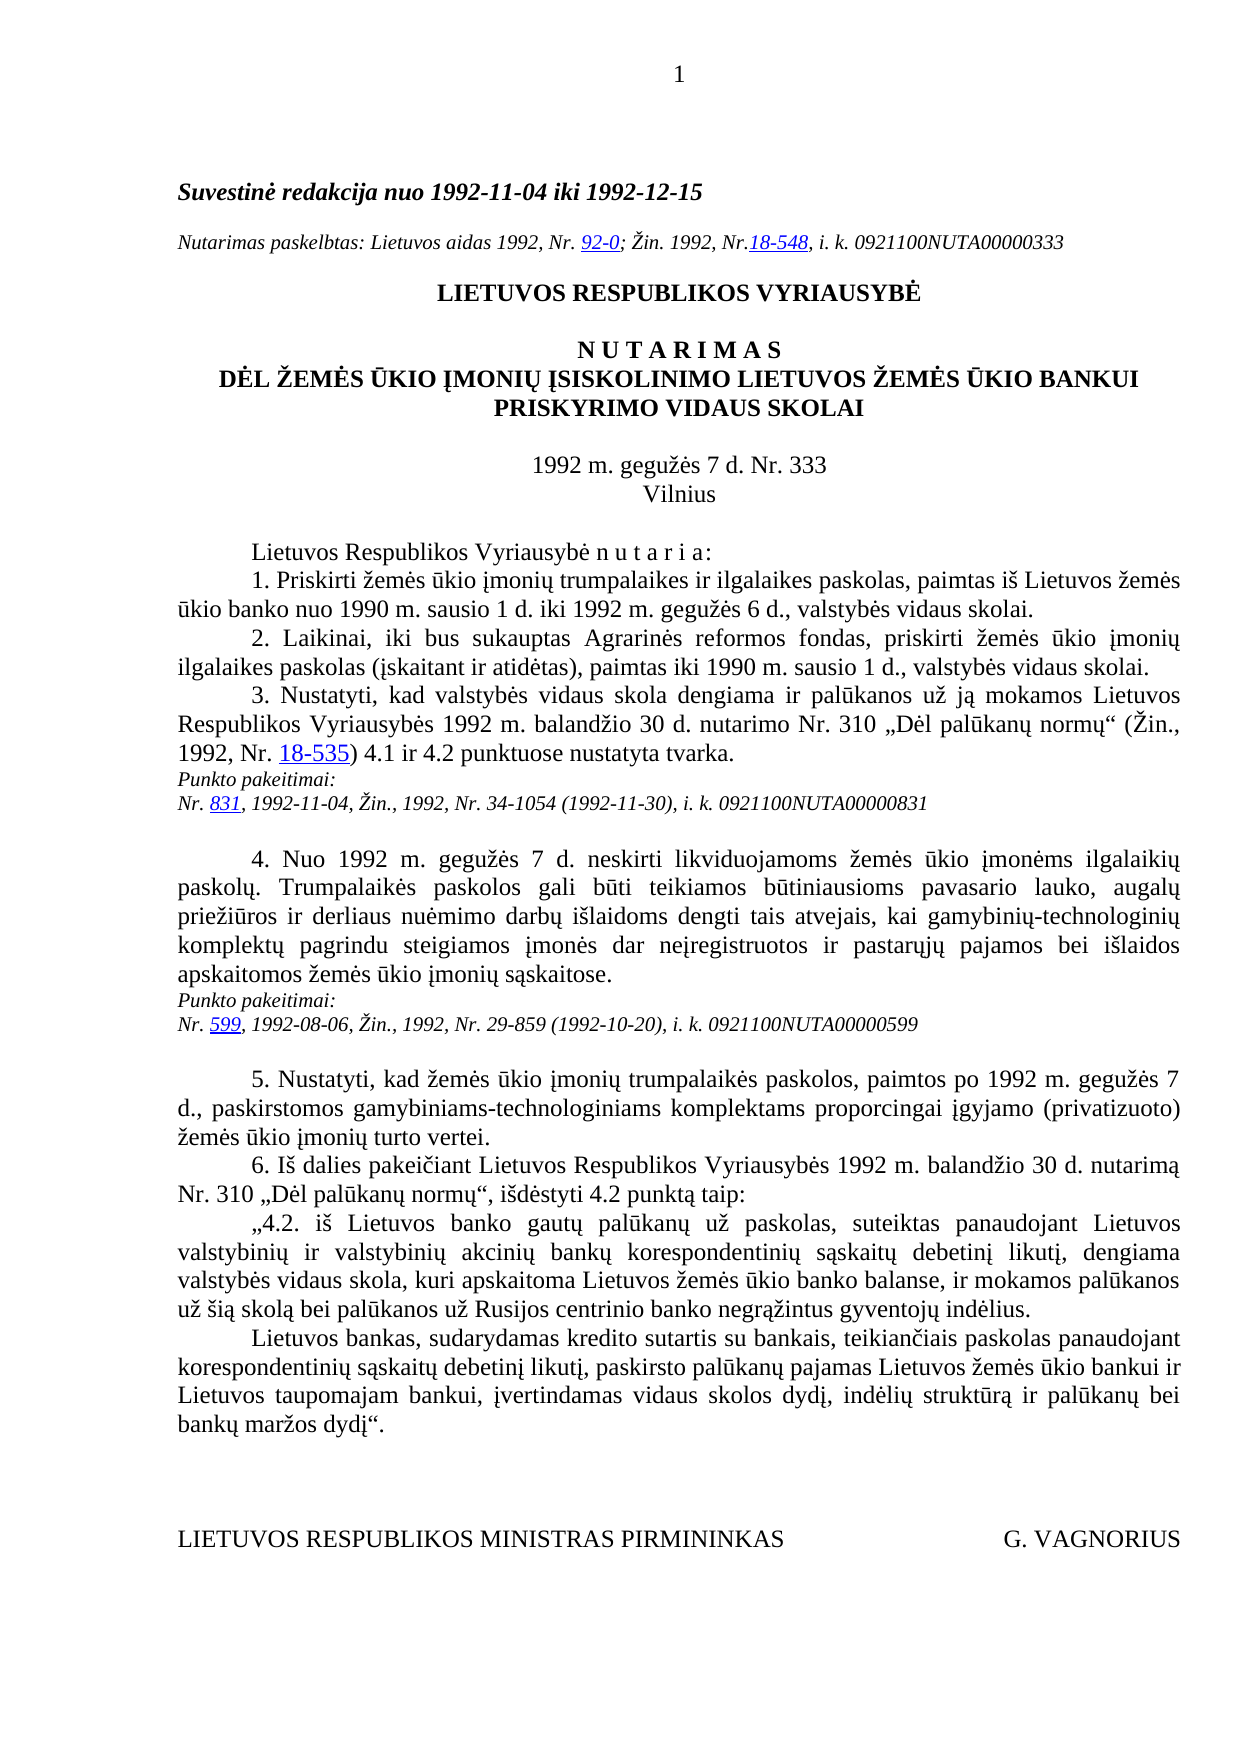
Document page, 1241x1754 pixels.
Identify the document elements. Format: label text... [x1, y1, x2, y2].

text 1992 m. gegužės 7 d. Nr. 333 [177, 451, 1181, 479]
text N U T A R I M A S [177, 336, 1181, 364]
text 2. Laikinai, iki bus sukauptas Agrarinės reformos fondas, priskirti žemės ūkio įmonių ilgalaikes paskolas (įskaitant ir atidėtas), paimtas iki 1990 m. sausio 1 d., valstybės vidaus skolai. [177, 623, 1181, 681]
text „4.2. iš Lietuvos banko gautų palūkanų už paskolas, suteiktas panaudojant Lietuvos valstybinių ir valstybinių akcinių bankų korespondentinių sąskaitų debetinį likutį, dengiama valstybės vidaus skola, kuri apskaitoma Lietuvos žemės ūkio banko balanse, ir mokamos palūkanos už šią skolą bei palūkanos už Rusijos centrinio banko negrąžintus gyventojų indėlius. [177, 1208, 1181, 1323]
text Suvestinė redakcija nuo 1992-11-04 iki 1992-12-15 [177, 177, 1181, 206]
text Lietuvos bankas, sudarydamas kredito sutartis su bankais, teikiančiais paskolas panaudojant korespondentinių sąskaitų debetinį likutį, paskirsto palūkanų pajamas Lietuvos žemės ūkio bankui ir Lietuvos taupomajam bankui, įvertindamas vidaus skolos dydį, indėlių struktūrą ir palūkanų bei bankų maržos dydį“. [177, 1323, 1181, 1438]
text Lietuvos Respublikos Vyriausybė nutaria: [177, 537, 1181, 566]
text 5. Nustatyti, kad žemės ūkio įmonių trumpalaikės paskolos, paimtos po 1992 m. gegužės 7 d., paskirstomos gamybiniams-technologiniams komplektams proporcingai įgyjamo (privatizuoto) žemės ūkio įmonių turto vertei. [177, 1064, 1181, 1151]
text 1. Priskirti žemės ūkio įmonių trumpalaikes ir ilgalaikes paskolas, paimtas iš Lietuvos žemės ūkio banko nuo 1990 m. sausio 1 d. iki 1992 m. gegužės 6 d., valstybės vidaus skolai. [177, 566, 1181, 623]
text LIETUVOS RESPUBLIKOS VYRIAUSYBĖ [177, 278, 1181, 307]
text DĖL ŽEMĖS ŪKIO ĮMONIŲ ĮSISKOLINIMO LIETUVOS ŽEMĖS ŪKIO BANKUI PRISKYRIMO VIDAUS SKOLAI [177, 364, 1181, 422]
text Nr. 599, 1992-08-06, Žin., 1992, Nr. 29-859 (1992-10-20), i. k. 0921100NUTA00000599 [177, 1012, 1181, 1036]
text 6. Iš dalies pakeičiant Lietuvos Respublikos Vyriausybės 1992 m. balandžio 30 d. nutarimą Nr. 310 „Dėl palūkanų normų“, išdėstyti 4.2 punktą taip: [177, 1151, 1181, 1208]
text 4. Nuo 1992 m. gegužės 7 d. neskirti likviduojamoms žemės ūkio įmonėms ilgalaikių paskolų. Trumpalaikės paskolos gali būti teikiamos būtiniausioms pavasario lauko, augalų priežiūros ir derliaus nuėmimo darbų išlaidoms dengti tais atvejais, kai gamybinių-technologinių komplektų pagrindu steigiamos įmonės dar neįregistruotos ir pastarųjų pajamos bei išlaidos apskaitomos žemės ūkio įmonių sąskaitose. [177, 844, 1181, 987]
text Punkto pakeitimai: [177, 987, 1181, 1012]
text LIETUVOS RESPUBLIKOS MINISTRAS PIRMININKAS G. VAGNORIUS [177, 1524, 1181, 1553]
text Nutarimas paskelbtas: Lietuvos aidas 1992, Nr. 92-0; Žin. 1992, Nr.18-548, i. k. 0921100NUTA00000333 [177, 230, 1181, 254]
text Nr. 831, 1992-11-04, Žin., 1992, Nr. 34-1054 (1992-11-30), i. k. 0921100NUTA00000831 [177, 791, 1181, 815]
text 3. Nustatyti, kad valstybės vidaus skola dengiama ir palūkanos už ją mokamos Lietuvos Respublikos Vyriausybės 1992 m. balandžio 30 d. nutarimo Nr. 310 „Dėl palūkanų normų“ (Žin., 1992, Nr. 18-535) 4.1 ir 4.2 punktuose nustatyta tvarka. [177, 681, 1181, 767]
text Punkto pakeitimai: [177, 767, 1181, 791]
text Vilnius [177, 479, 1181, 508]
